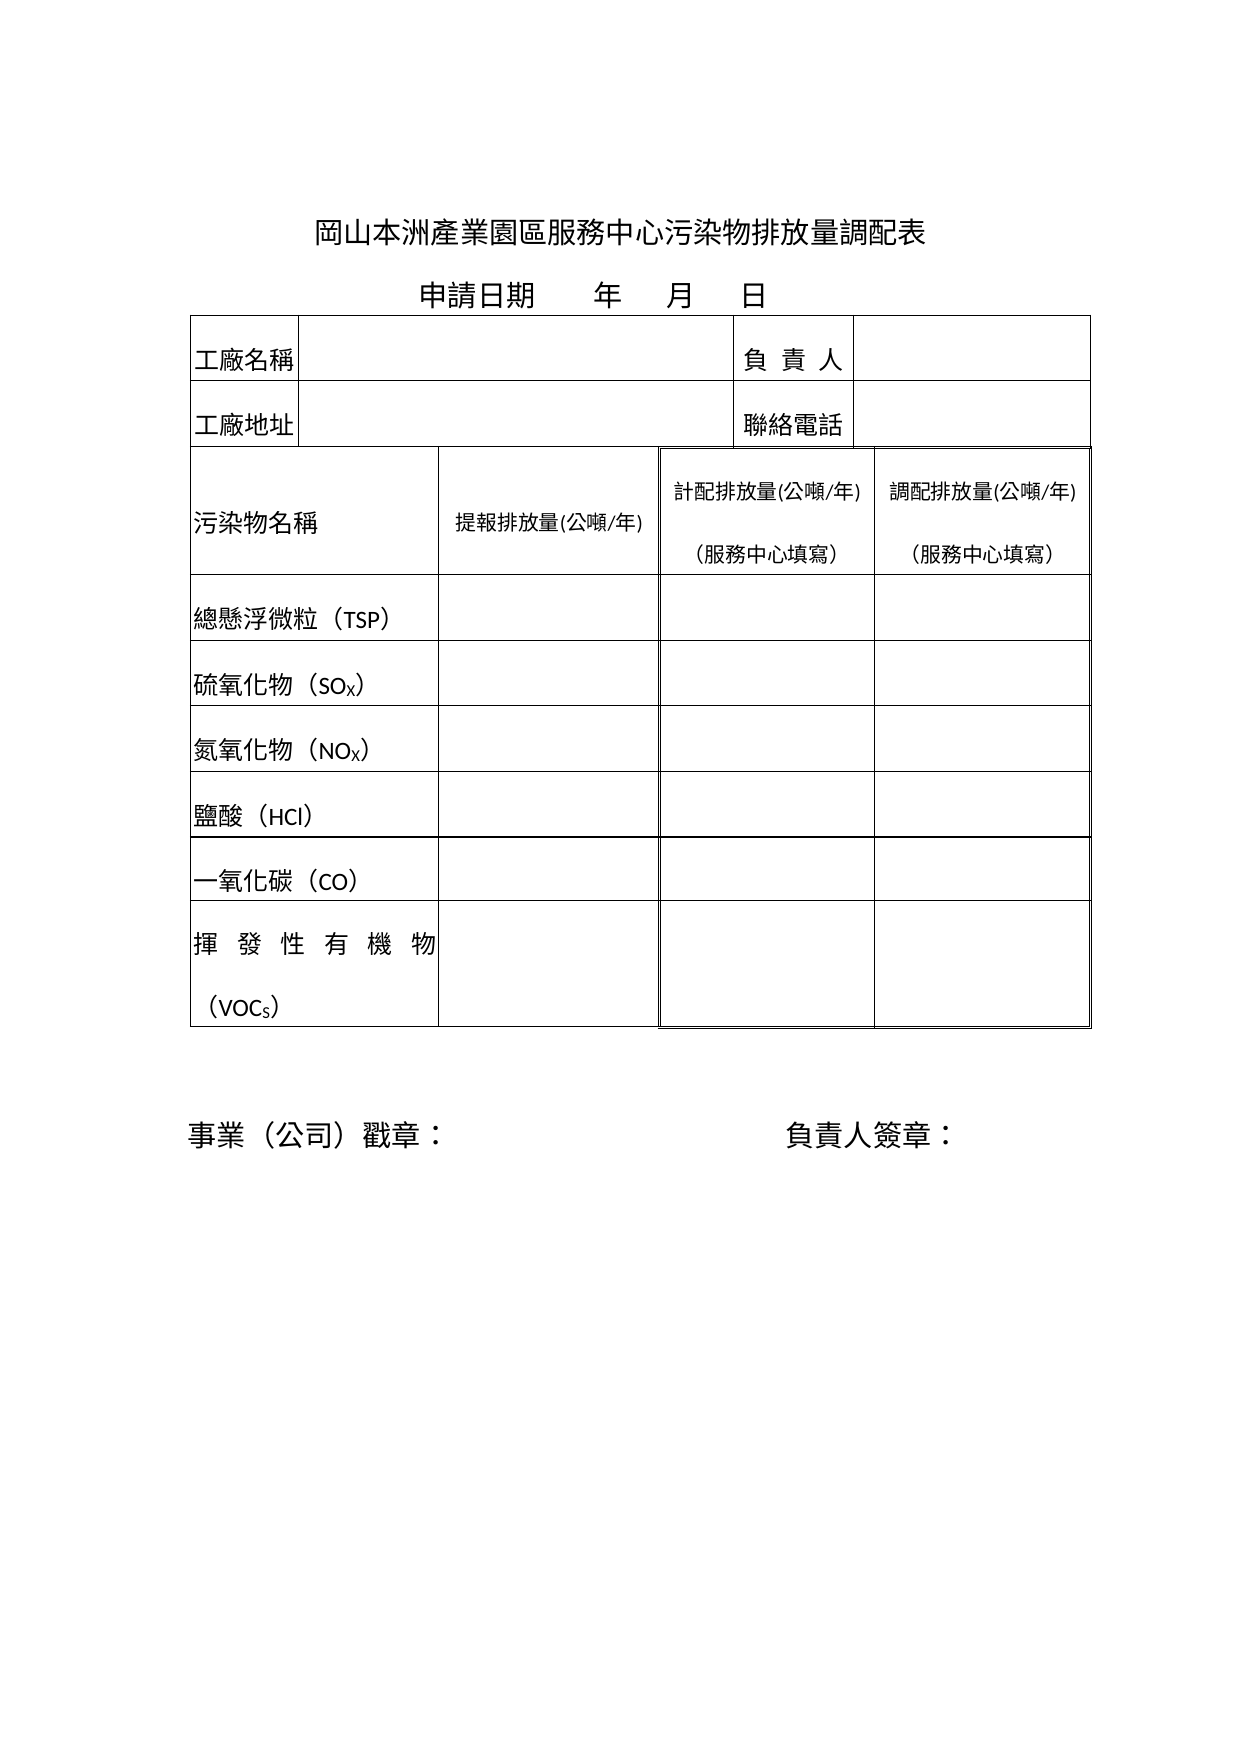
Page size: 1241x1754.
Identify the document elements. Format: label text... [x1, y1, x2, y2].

table_cell [875, 575, 1089, 639]
table_cell 揮發性有機物（VOCS） [191, 901, 438, 1026]
text 岡山本洲產業園區服務中心污染物排放量調配表 [187, 189, 1053, 252]
table_cell 一氧化碳（CO） [191, 838, 438, 900]
table_cell 調配排放量(公噸/年) （服務中心填寫） [875, 449, 1089, 574]
table_cell 硫氧化物（SOX） [191, 641, 438, 705]
text 申請日期 年 月 日 [187, 252, 1053, 314]
table_cell [661, 575, 874, 639]
table_cell [439, 901, 658, 1026]
table_cell [439, 641, 658, 705]
table_cell 總懸浮微粒（TSP） [191, 575, 438, 639]
table_cell 聯絡電話 [734, 381, 853, 446]
table_cell [875, 706, 1089, 771]
table_cell [661, 901, 874, 1026]
table_cell [661, 641, 874, 705]
table_cell [661, 706, 874, 771]
table_cell 鹽酸（HCl） [191, 772, 438, 836]
table_cell 計配排放量(公噸/年) （服務中心填寫） [661, 449, 874, 574]
table_cell [439, 838, 658, 900]
table_cell [854, 381, 1090, 446]
table_cell [661, 838, 874, 900]
table_cell [439, 772, 658, 836]
table_header 負 責 人 [734, 316, 853, 380]
table_cell 污染物名稱 [191, 447, 438, 574]
table_cell [439, 706, 658, 771]
table_header 工廠名稱 [191, 316, 298, 380]
table_cell [875, 838, 1089, 900]
table_cell 氮氧化物（NOX） [191, 706, 438, 771]
table_cell 工廠地址 [191, 381, 298, 446]
table_cell [875, 772, 1089, 836]
table_cell [661, 772, 874, 836]
table_cell [299, 381, 733, 446]
table_cell [439, 575, 658, 639]
table_header [299, 316, 733, 380]
text 事業（公司）戳章： 負責人簽章： [187, 1092, 1053, 1154]
table_cell 提報排放量(公噸/年) [439, 447, 658, 574]
table_header [854, 316, 1090, 380]
table_cell [875, 641, 1089, 705]
table_cell [875, 901, 1089, 1026]
